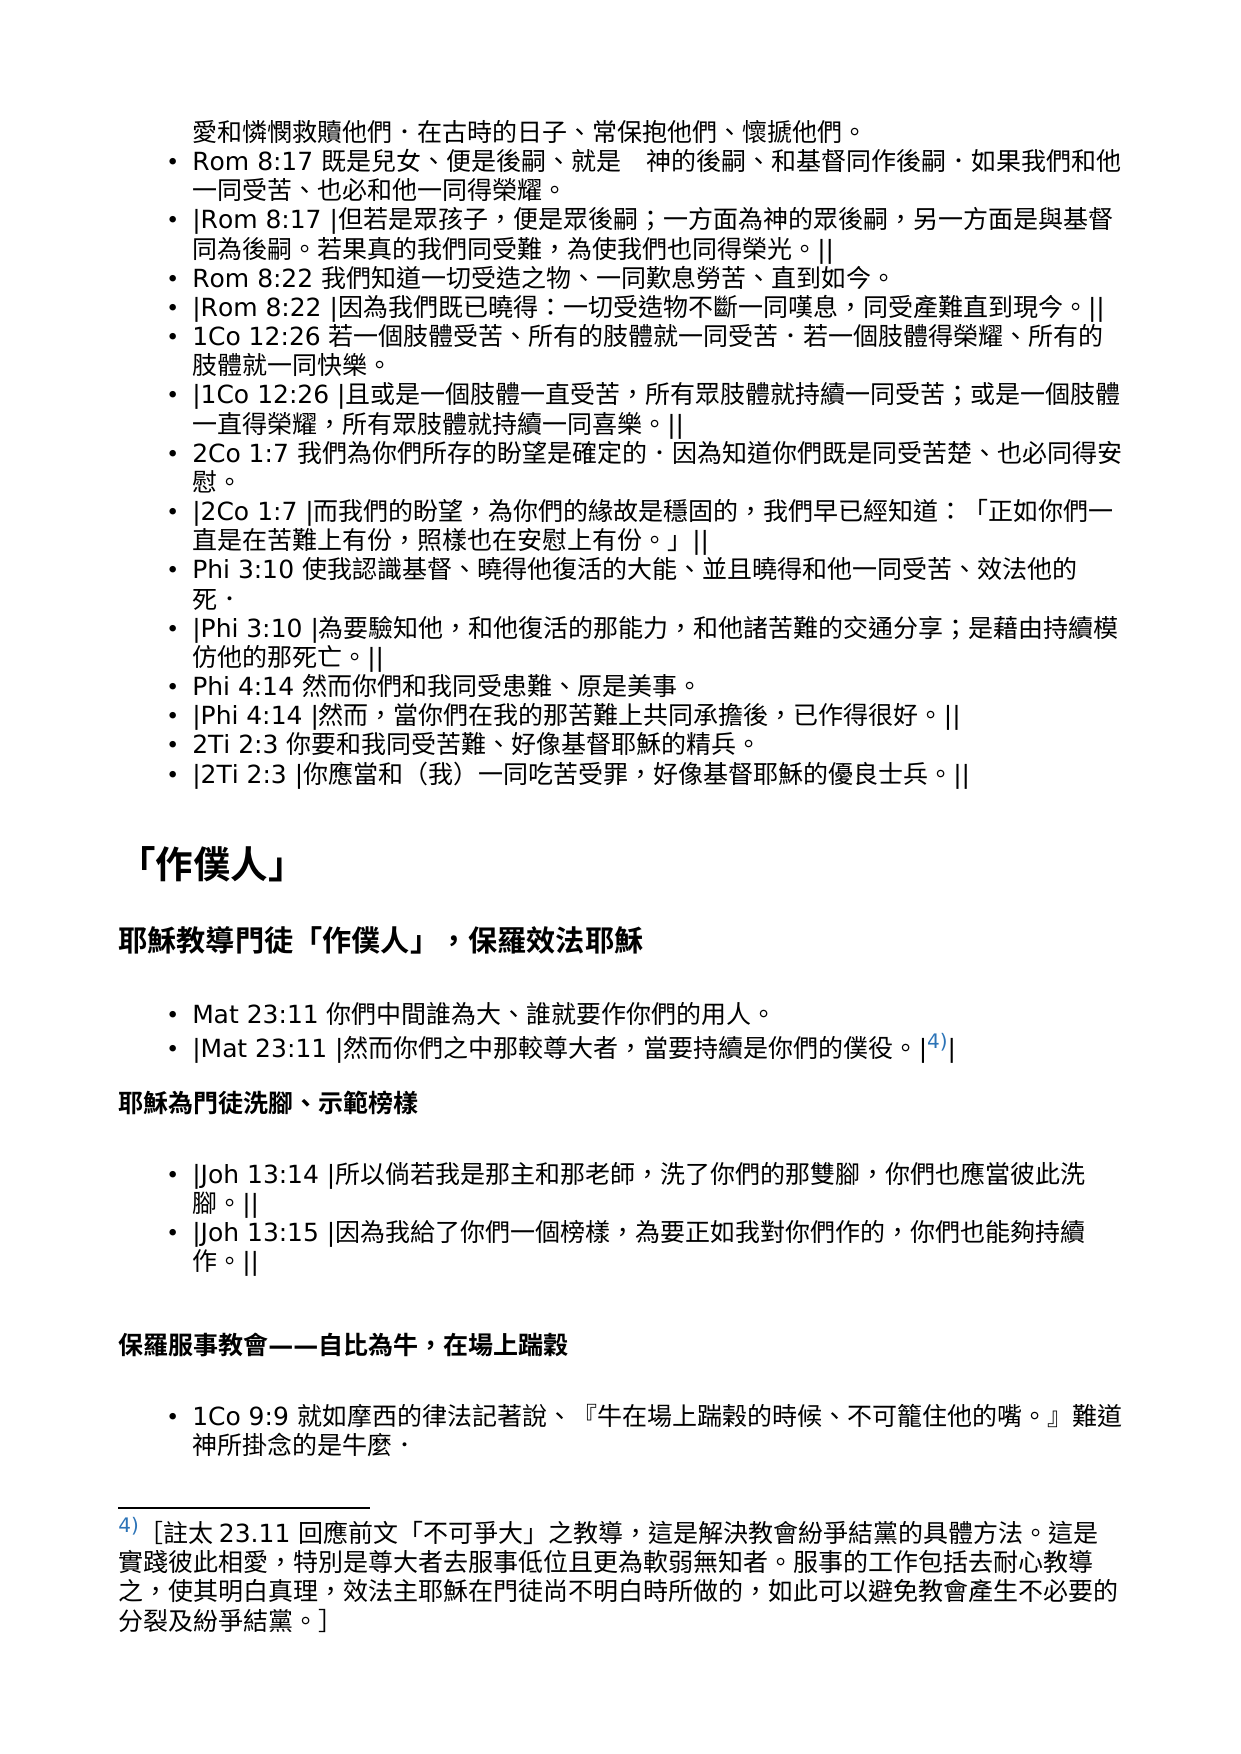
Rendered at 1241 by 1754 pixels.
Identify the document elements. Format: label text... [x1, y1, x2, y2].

list Phi 4:14 然而你們和我同受患難、原是美事。 [177, 672, 1122, 701]
list ［註太23.11 回應前文「不可爭大」之教導，這是解決教會紛爭結黨的具體方法。這是實踐彼此相愛，特別是尊大者去服事低位且更為軟弱無知者。服事的工作包括去耐心教導之，使其明白真理，效法主耶穌在門徒尚不明白時所做的，如此可以避免教會產生不必要的分裂及紛爭結黨。］ [118, 1514, 1122, 1636]
list Rom 8:17 既是兒女、便是後嗣、就是 神的後嗣、和基督同作後嗣．如果我們和他一同受苦、也必和他一同得榮耀。 [177, 147, 1122, 206]
list 2Ti 2:3 你要和我同受苦難、好像基督耶穌的精兵。 [177, 731, 1122, 760]
list |2Co 1:7 |而我們的盼望，為你們的緣故是穩固的，我們早已經知道：「正如你們一直是在苦難上有份，照樣也在安慰上有份。」|| [177, 497, 1122, 556]
list |Joh 13:15 |因為我給了你們一個榜樣，為要正如我對你們作的，你們也能夠持續作。|| [177, 1218, 1122, 1277]
subtitle 「作僕人」 [118, 843, 1122, 887]
list |Joh 13:14 |所以倘若我是那主和那老師，洗了你們的那雙腳，你們也應當彼此洗腳。|| [177, 1160, 1122, 1218]
subtitle 耶穌為門徒洗腳、示範榜樣 [118, 1089, 1122, 1118]
subtitle 耶穌教導門徒「作僕人」，保羅效法耶穌 [118, 924, 1122, 958]
list 愛和憐憫救贖他們．在古時的日子、常保抱他們、懷搋他們。 [177, 118, 1122, 147]
list Phi 3:10 使我認識基督、曉得他復活的大能、並且曉得和他一同受苦、效法他的死． [177, 556, 1122, 614]
list |Mat 23:11 |然而你們之中那較尊大者，當要持續是你們的僕役。|| [177, 1030, 1122, 1064]
list Mat 23:11 你們中間誰為大、誰就要作你們的用人。 [177, 1001, 1122, 1030]
list |Phi 3:10 |為要驗知他，和他復活的那能力，和他諸苦難的交通分享；是藉由持續模仿他的那死亡。|| [177, 614, 1122, 672]
list 1Co 9:9 就如摩西的律法記著說、『牛在場上踹榖的時候、不可籠住他的嘴。』難道 神所掛念的是牛麼． [177, 1402, 1122, 1461]
list |2Ti 2:3 |你應當和（我）一同吃苦受罪，好像基督耶穌的優良士兵。|| [177, 760, 1122, 789]
list |Rom 8:22 |因為我們既已曉得：一切受造物不斷一同嘆息，同受產難直到現今。|| [177, 293, 1122, 322]
list 1Co 12:26 若一個肢體受苦、所有的肢體就一同受苦．若一個肢體得榮耀、所有的肢體就一同快樂。 [177, 322, 1122, 381]
subtitle 保羅服事教會——自比為牛，在場上踹穀 [118, 1331, 1122, 1360]
list 2Co 1:7 我們為你們所存的盼望是確定的．因為知道你們既是同受苦楚、也必同得安慰。 [177, 439, 1122, 497]
list |1Co 12:26 |且或是一個肢體一直受苦，所有眾肢體就持續一同受苦；或是一個肢體一直得榮耀，所有眾肢體就持續一同喜樂。|| [177, 381, 1122, 439]
list |Rom 8:17 |但若是眾孩子，便是眾後嗣；一方面為神的眾後嗣，另一方面是與基督同為後嗣。若果真的我們同受難，為使我們也同得榮光。|| [177, 206, 1122, 264]
list Rom 8:22 我們知道一切受造之物、一同歎息勞苦、直到如今。 [177, 264, 1122, 293]
list |Phi 4:14 |然而，當你們在我的那苦難上共同承擔後，已作得很好。|| [177, 701, 1122, 731]
